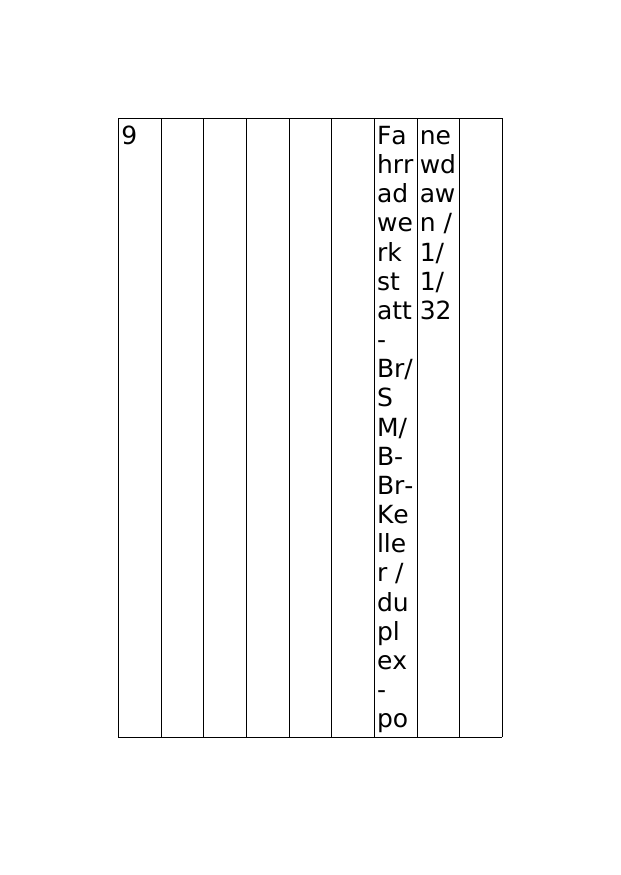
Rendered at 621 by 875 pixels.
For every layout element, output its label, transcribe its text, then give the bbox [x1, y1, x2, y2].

table_cell [460, 119, 502, 737]
table_cell [332, 119, 374, 737]
table_cell [162, 119, 203, 737]
table_cell 9 [119, 119, 161, 737]
table_cell newdawn / 1/1/32 [418, 119, 459, 737]
table_cell [204, 119, 246, 737]
table_cell [247, 119, 289, 737]
table_cell [290, 119, 331, 737]
table_cell Fahrradwerkstatt-Br/SM/B-Br-Keller / duplex-po [375, 119, 417, 737]
